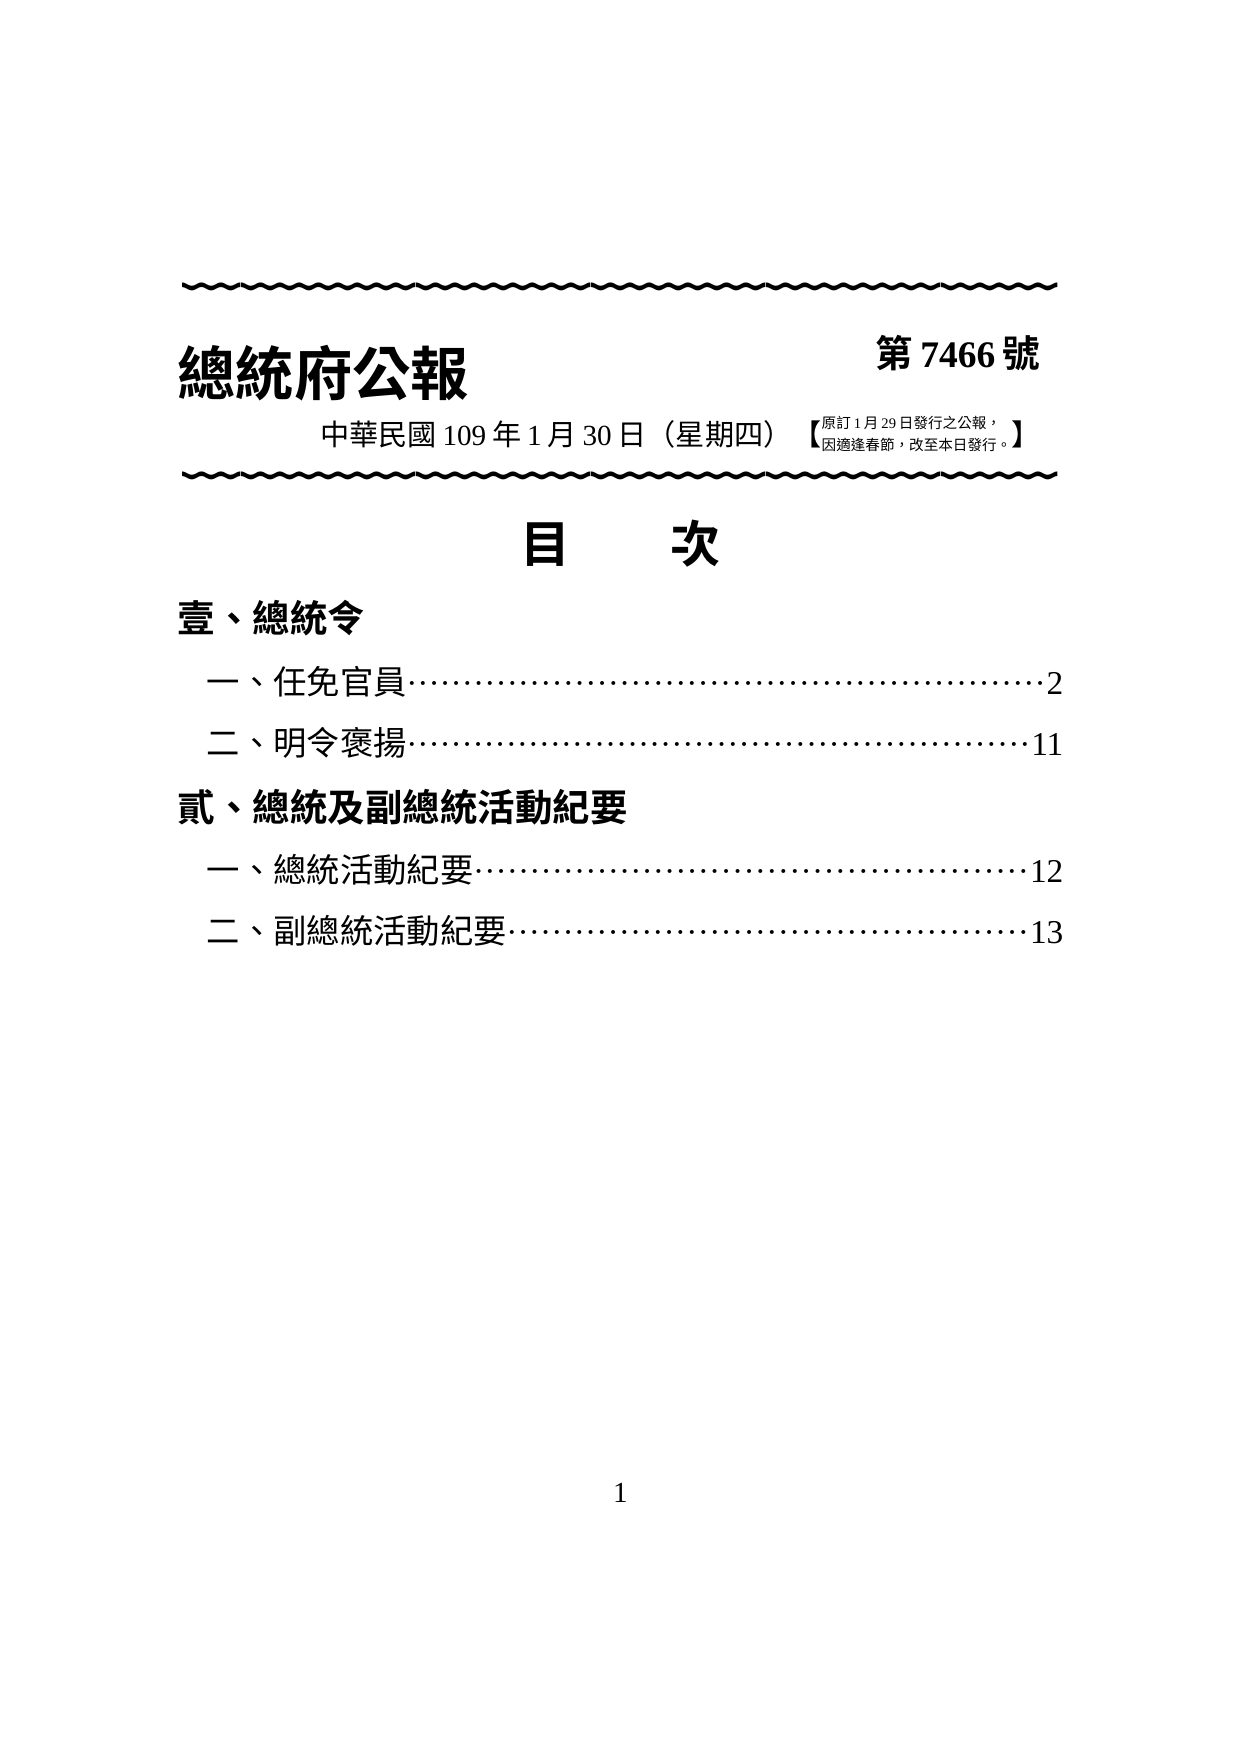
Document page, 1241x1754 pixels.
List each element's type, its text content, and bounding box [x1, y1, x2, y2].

text 一、總統活動紀要 12 [206, 844, 1063, 892]
text ﹏﹏﹏﹏﹏﹏﹏﹏﹏﹏﹏﹏﹏﹏﹏ [177, 454, 1063, 479]
table_cell 中華民國109年1月30日（星期四）【原訂1月29日發行之公報，因適逢春節，改至本日發行。】 [166, 412, 1051, 454]
table_header 總統府公報 [166, 291, 491, 412]
text 貳、總統及副總統活動紀要 [177, 777, 1063, 832]
table_header 第7466號 [491, 291, 1051, 412]
text 目 次 [177, 504, 1063, 577]
text ﹏﹏﹏﹏﹏﹏﹏﹏﹏﹏﹏﹏﹏﹏﹏ [177, 266, 1063, 291]
text 壹、總統令 [177, 589, 1063, 643]
text 一、任免官員 2 [206, 656, 1063, 704]
text 二、明令褒揚 11 [206, 717, 1063, 765]
text 二、副總統活動紀要 13 [206, 905, 1063, 953]
